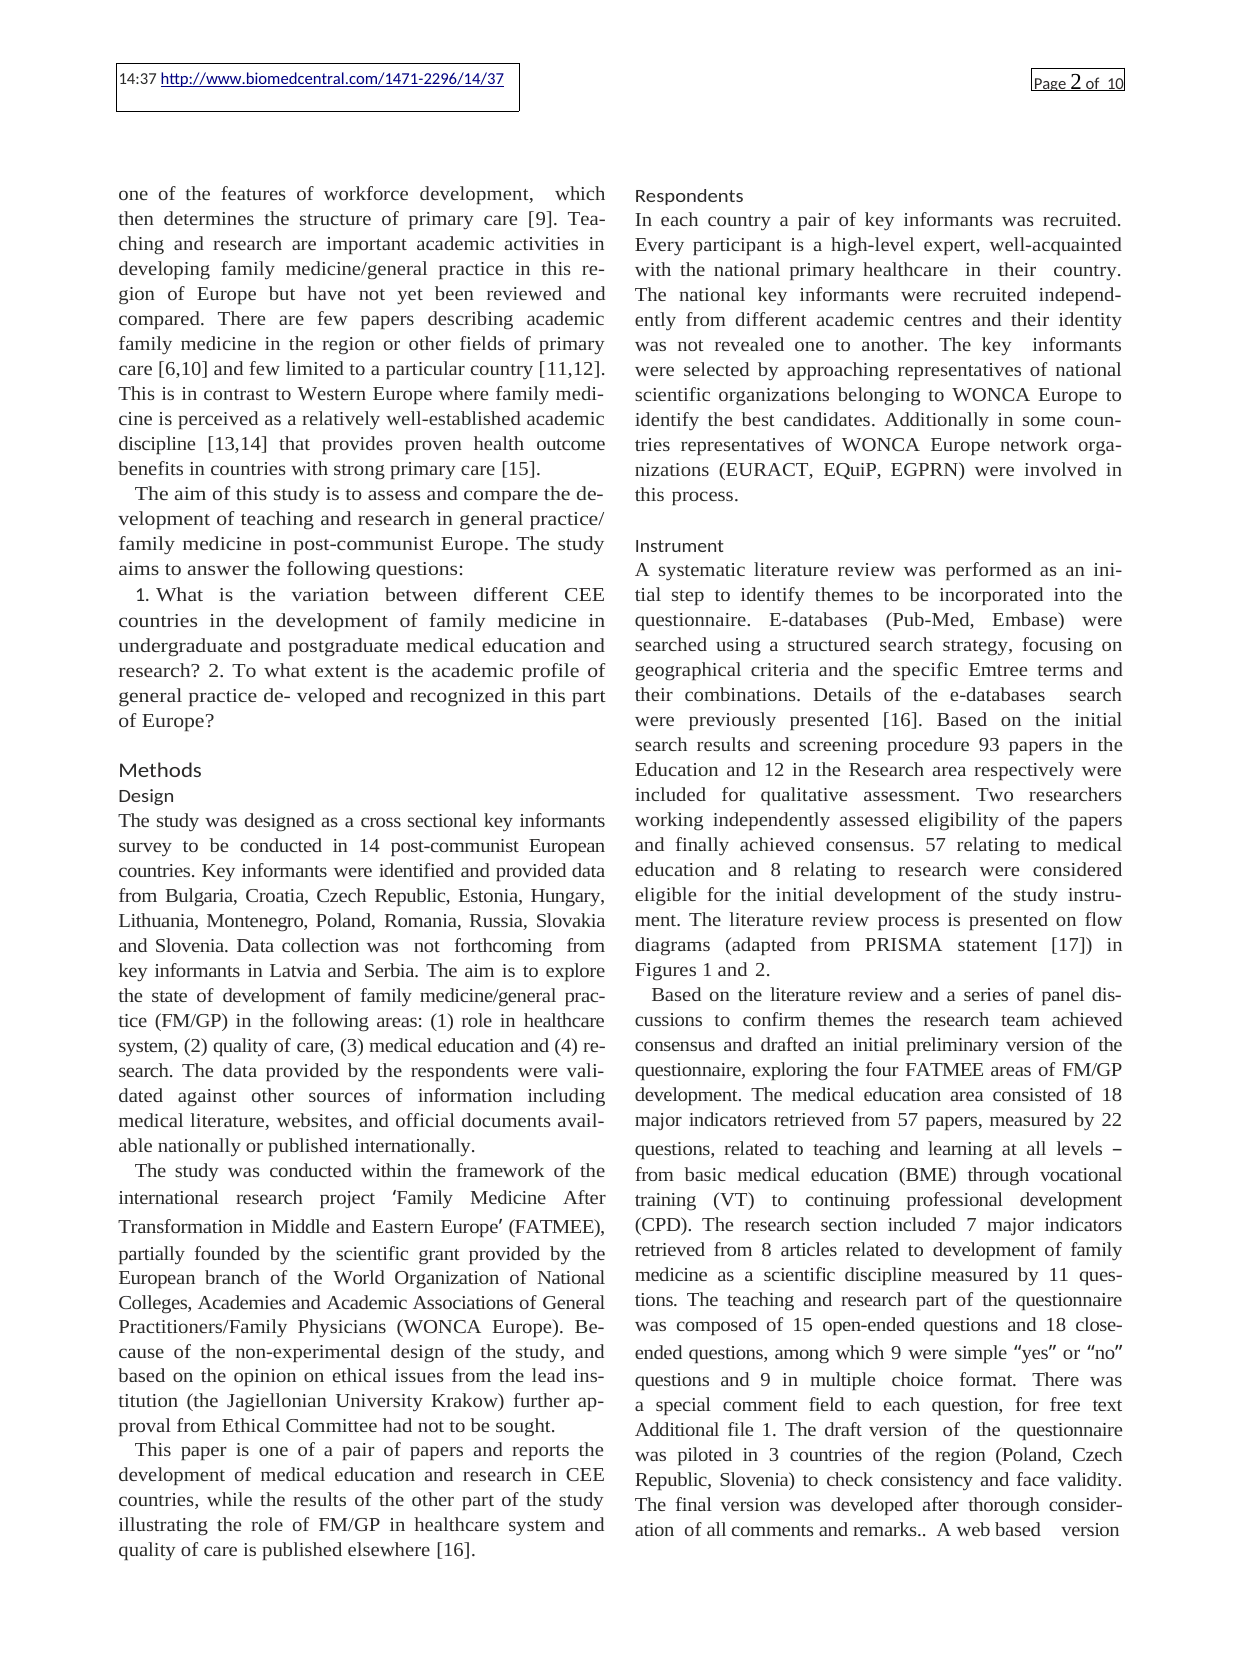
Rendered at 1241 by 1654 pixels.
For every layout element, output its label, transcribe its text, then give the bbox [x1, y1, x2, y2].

text A systematic literature review was performed as an ini- tial step to identify themes to be incorporated into the questionnaire. E-databases (Pub-Med, Embase) were searched using a structured search strategy, focusing on geographical criteria and the specific Emtree terms and their combinations. Details of the e-databases search were previously presented [16]. Based on the initial search results and screening procedure 93 papers in the Education and 12 in the Research area respectively were included for qualitative assessment. Two researchers working independently assessed eligibility of the papers and finally achieved consensus. 57 relating to medical education and 8 relating to research were considered eligible for the initial development of the study instru- ment. The literature review process is presented on flow diagrams (adapted from PRISMA statement [17]) in Figures 1 and 2. [634, 558, 1123, 981]
text Design [118, 784, 605, 807]
text The aim of this study is to assess and compare the de- velopment of teaching and research in general practice/ family medicine in post-communist Europe. The study aims to answer the following questions: [118, 482, 605, 580]
text The study was designed as a cross sectional key informants survey to be conducted in 14 post-communist European countries. Key informants were identified and provided data from Bulgaria, Croatia, Czech Republic, Estonia, Hungary, Lithuania, Montenegro, Poland, Romania, Russia, Slovakia and Slovenia. Data collection was not forthcoming from key informants in Latvia and Serbia. The aim is to explore the state of development of family medicine/general prac- tice (FM/GP) in the following areas: (1) role in healthcare system, (2) quality of care, (3) medical education and (4) re- search. The data provided by the respondents were vali- dated against other sources of information including medical literature, websites, and official documents avail- able nationally or published internationally. [118, 809, 605, 1157]
list What is the variation between different CEE countries in the development of family medicine in undergraduate and postgraduate medical education and research? 2. To what extent is the academic profile of general practice de- veloped and recognized in this part of Europe? [118, 582, 605, 732]
text Instrument [634, 534, 1134, 557]
text In each country a pair of key informants was recruited. Every participant is a high-level expert, well-acquainted with the national primary healthcare in their country. The national key informants were recruited independ- ently from different academic centres and their identity was not revealed one to another. The key informants were selected by approaching representatives of national scientific organizations belonging to WONCA Europe to identify the best candidates. Additionally in some coun- tries representatives of WONCA Europe network orga- nizations (EURACT, EQuiP, EGPRN) were involved in this process. [634, 208, 1122, 506]
text The study was conducted within the framework of the international research project ‘Family Medicine After Transformation in Middle and Eastern Europe’ (FATMEE), partially founded by the scientific grant provided by the European branch of the World Organization of National Colleges, Academies and Academic Associations of General Practitioners/Family Physicians (WONCA Europe). Be- cause of the non-experimental design of the study, and based on the opinion on ethical issues from the lead ins- titution (the Jagiellonian University Krakow) further ap- proval from Ethical Committee had not to be sought. [118, 1159, 605, 1436]
subtitle Methods [118, 757, 605, 783]
text Respondents [634, 184, 1134, 207]
text one of the features of workforce development, which then determines the structure of primary care [9]. Tea- ching and research are important academic activities in developing family medicine/general practice in this re- gion of Europe but have not yet been reviewed and compared. There are few papers describing academic family medicine in the region or other fields of primary care [6,10] and few limited to a particular country [11,12]. This is in contrast to Western Europe where family medi- cine is perceived as a relatively well-established academic discipline [13,14] that provides proven health outcome benefits in countries with strong primary care [15]. [118, 182, 605, 480]
text This paper is one of a pair of papers and reports the development of medical education and research in CEE countries, while the results of the other part of the study illustrating the role of FM/GP in healthcare system and quality of care is published elsewhere [16]. [118, 1438, 605, 1561]
text Based on the literature review and a series of panel dis- cussions to confirm themes the research team achieved consensus and drafted an initial preliminary version of the questionnaire, exploring the four FATMEE areas of FM/GP development. The medical education area consisted of 18 major indicators retrieved from 57 papers, measured by 22 questions, related to teaching and learning at all levels – from basic medical education (BME) through vocational training (VT) to continuing professional development (CPD). The research section included 7 major indicators retrieved from 8 articles related to development of family medicine as a scientific discipline measured by 11 ques- tions. The teaching and research part of the questionnaire was composed of 15 open-ended questions and 18 close- ended questions, among which 9 were simple “yes” or “no” questions and 9 in multiple choice format. There was a special comment field to each question, for free text Additional file 1. The draft version of the questionnaire was piloted in 3 countries of the region (Poland, Czech Republic, Slovenia) to check consistency and face validity. The final version was developed after thorough consider- ation of all comments and remarks.. A web based version [634, 983, 1122, 1540]
